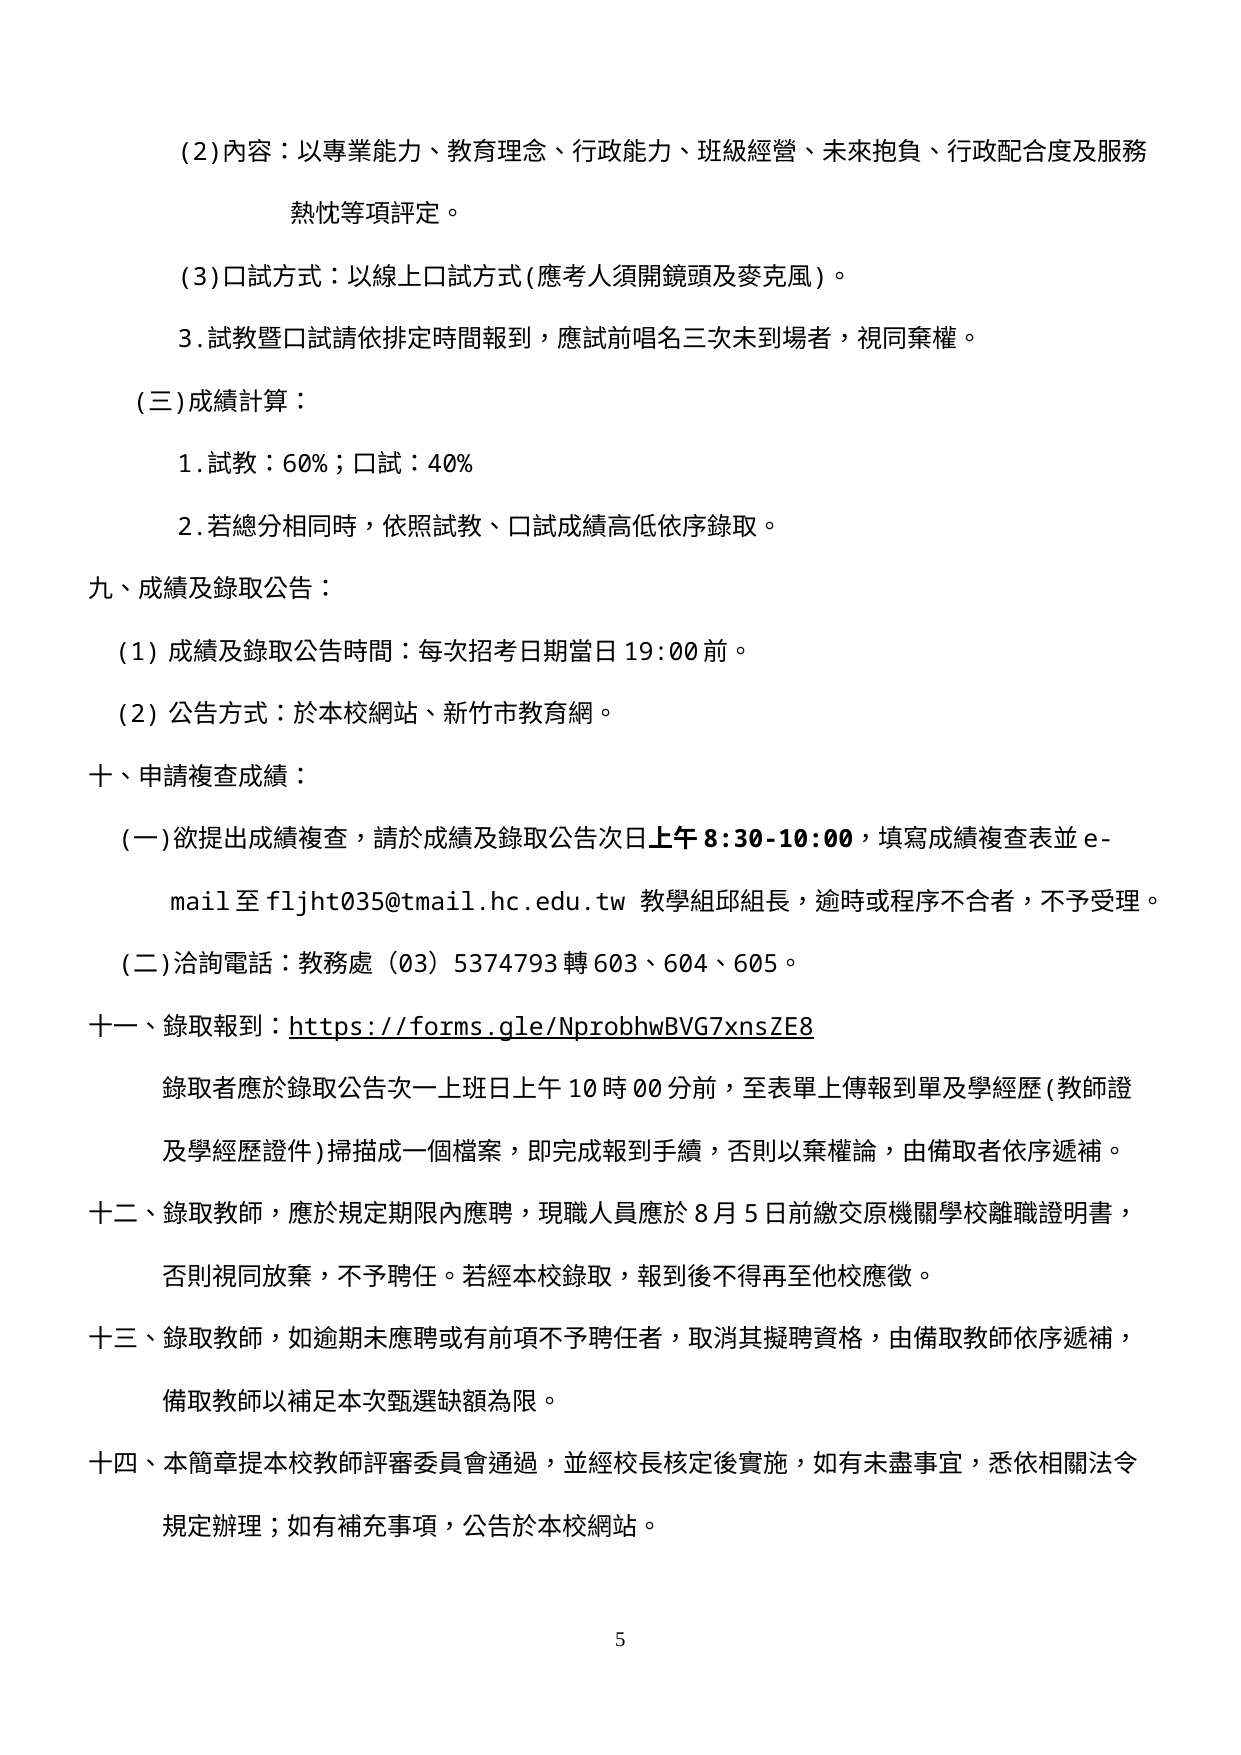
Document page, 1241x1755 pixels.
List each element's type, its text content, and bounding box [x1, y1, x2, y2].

text (3)口試方式：以線上口試方式(應考人須開鏡頭及麥克風)。 [177, 233, 1152, 295]
text 十四、本簡章提本校教師評審委員會通過，並經校長核定後實施，如有未盡事宜，悉依相關法令規定辦理；如有補充事項，公告於本校網站。 [89, 1420, 1152, 1545]
text (二)洽詢電話：教務處（03）5374793轉603、604、605。 [89, 920, 1152, 983]
text 錄取者應於錄取公告次一上班日上午10時00分前，至表單上傳報到單及學經歷(教師證及學經歷證件)掃描成一個檔案，即完成報到手續，否則以棄權論，由備取者依序遞補。 [162, 1045, 1152, 1170]
text 十一、錄取報到：https://forms.gle/NprobhwBVG7xnsZE8 [89, 983, 1152, 1045]
text (2)內容：以專業能力、教育理念、行政能力、班級經營、未來抱負、行政配合度及服務熱忱等項評定。 [177, 108, 1152, 233]
text (三)成績計算： [89, 358, 1152, 420]
text 十二、錄取教師，應於規定期限內應聘，現職人員應於8月5日前繳交原機關學校離職證明書，否則視同放棄，不予聘任。若經本校錄取，報到後不得再至他校應徵。 [89, 1170, 1152, 1295]
text 十、申請複查成績： [89, 733, 1152, 795]
list 公告方式：於本校網站、新竹市教育網。 [115, 670, 1152, 733]
text 九、成績及錄取公告： [89, 545, 1152, 608]
text 十三、錄取教師，如逾期未應聘或有前項不予聘任者，取消其擬聘資格，由備取教師依序遞補，備取教師以補足本次甄選缺額為限。 [89, 1295, 1152, 1420]
text 3.試教暨口試請依排定時間報到，應試前唱名三次未到場者，視同棄權。 [177, 295, 1152, 358]
list 成績及錄取公告時間：每次招考日期當日19:00前。 [115, 608, 1152, 670]
text (一)欲提出成績複查，請於成績及錄取公告次日上午8:30-10:00，填寫成績複查表並e-mail至fljht035@tmail.hc.edu.tw 教學組邱組長，逾時或程序不合者，不予受理。 [118, 795, 1152, 920]
text 2.若總分相同時，依照試教、口試成績高低依序錄取。 [162, 483, 1152, 545]
text 1.試教：60%；口試：40% [162, 420, 1152, 483]
